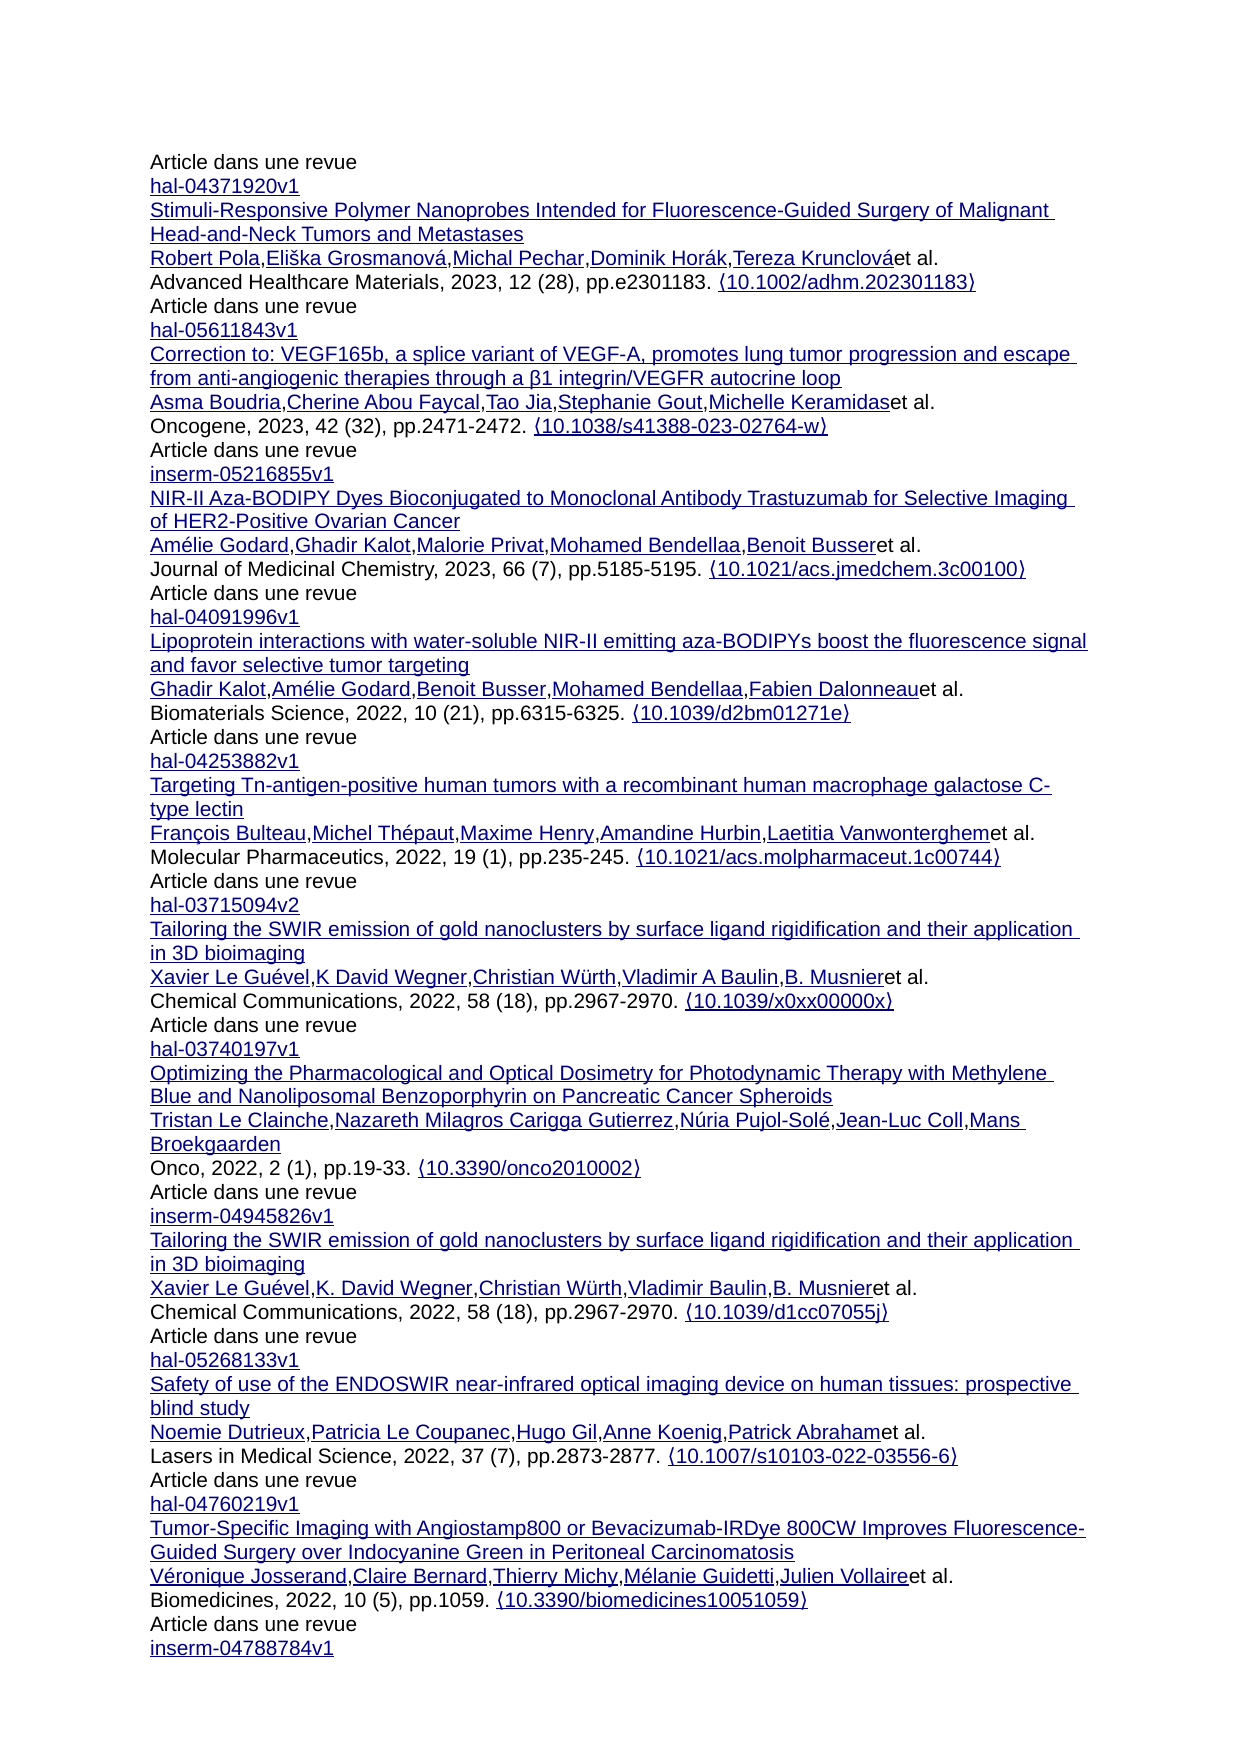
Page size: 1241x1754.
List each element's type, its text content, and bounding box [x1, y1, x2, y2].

table_cell Lipoprotein interactions with water-soluble NIR-II emitting aza-BODIPYs boost the fluorescence signal and favor selective tumor targeting Ghadir Kalot,Amélie Godard,Benoit Busser,Mohamed Bendellaa,Fabien Dalonneauet al. Biomaterials Science, 2022, 10 (21), pp.6315-6325. ⟨10.1039/d2bm01271e⟩ Article dans une revue hal-04253882v1 [150, 629, 1090, 773]
table_cell NIR-II Aza-BODIPY Dyes Bioconjugated to Monoclonal Antibody Trastuzumab for Selective Imaging of HER2-Positive Ovarian Cancer Amélie Godard,Ghadir Kalot,Malorie Privat,Mohamed Bendellaa,Benoit Busseret al. Journal of Medicinal Chemistry, 2023, 66 (7), pp.5185-5195. ⟨10.1021/acs.jmedchem.3c00100⟩ Article dans une revue hal-04091996v1 [150, 485, 1090, 629]
table_cell Safety of use of the ENDOSWIR near-infrared optical imaging device on human tissues: prospective blind study Noemie Dutrieux,Patricia Le Coupanec,Hugo Gil,Anne Koenig,Patrick Abrahamet al. Lasers in Medical Science, 2022, 37 (7), pp.2873-2877. ⟨10.1007/s10103-022-03556-6⟩ Article dans une revue hal-04760219v1 [150, 1372, 1090, 1516]
table_cell Tailoring the SWIR emission of gold nanoclusters by surface ligand rigidification and their application in 3D bioimaging Xavier Le Guével,K David Wegner,Christian Würth,Vladimir A Baulin,B. Musnieret al. Chemical Communications, 2022, 58 (18), pp.2967-2970. ⟨10.1039/x0xx00000x⟩ Article dans une revue hal-03740197v1 [150, 917, 1090, 1060]
table_cell Stimuli‐Responsive Polymer Nanoprobes Intended for Fluorescence‐Guided Surgery of Malignant Head‐and‐Neck Tumors and Metastases Robert Pola,Eliška Grosmanová,Michal Pechar,Dominik Horák,Tereza Krunclováet al. Advanced Healthcare Materials, 2023, 12 (28), pp.e2301183. ⟨10.1002/adhm.202301183⟩ Article dans une revue hal-05611843v1 [150, 198, 1090, 342]
table_cell Article dans une revue hal-04371920v1 [150, 150, 1090, 198]
table_cell Targeting Tn-antigen-positive human tumors with a recombinant human macrophage galactose C-type lectin François Bulteau,Michel Thépaut,Maxime Henry,Amandine Hurbin,Laetitia Vanwonterghemet al. Molecular Pharmaceutics, 2022, 19 (1), pp.235-245. ⟨10.1021/acs.molpharmaceut.1c00744⟩ Article dans une revue hal-03715094v2 [150, 773, 1090, 917]
table_cell Optimizing the Pharmacological and Optical Dosimetry for Photodynamic Therapy with Methylene Blue and Nanoliposomal Benzoporphyrin on Pancreatic Cancer Spheroids Tristan Le Clainche,Nazareth Milagros Carigga Gutierrez,Núria Pujol-Solé,Jean-Luc Coll,Mans Broekgaarden Onco, 2022, 2 (1), pp.19-33. ⟨10.3390/onco2010002⟩ Article dans une revue inserm-04945826v1 [150, 1060, 1090, 1228]
table_cell Tumor-Specific Imaging with Angiostamp800 or Bevacizumab-IRDye 800CW Improves Fluorescence-Guided Surgery over Indocyanine Green in Peritoneal Carcinomatosis Véronique Josserand,Claire Bernard,Thierry Michy,Mélanie Guidetti,Julien Vollaireet al. Biomedicines, 2022, 10 (5), pp.1059. ⟨10.3390/biomedicines10051059⟩ Article dans une revue inserm-04788784v1 [150, 1516, 1090, 1659]
table_cell Correction to: VEGF165b, a splice variant of VEGF-A, promotes lung tumor progression and escape from anti-angiogenic therapies through a β1 integrin/VEGFR autocrine loop Asma Boudria,Cherine Abou Faycal,Tao Jia,Stephanie Gout,Michelle Keramidaset al. Oncogene, 2023, 42 (32), pp.2471-2472. ⟨10.1038/s41388-023-02764-w⟩ Article dans une revue inserm-05216855v1 [150, 342, 1090, 485]
table_cell Tailoring the SWIR emission of gold nanoclusters by surface ligand rigidification and their application in 3D bioimaging Xavier Le Guével,K. David Wegner,Christian Würth,Vladimir Baulin,B. Musnieret al. Chemical Communications, 2022, 58 (18), pp.2967-2970. ⟨10.1039/d1cc07055j⟩ Article dans une revue hal-05268133v1 [150, 1228, 1090, 1372]
